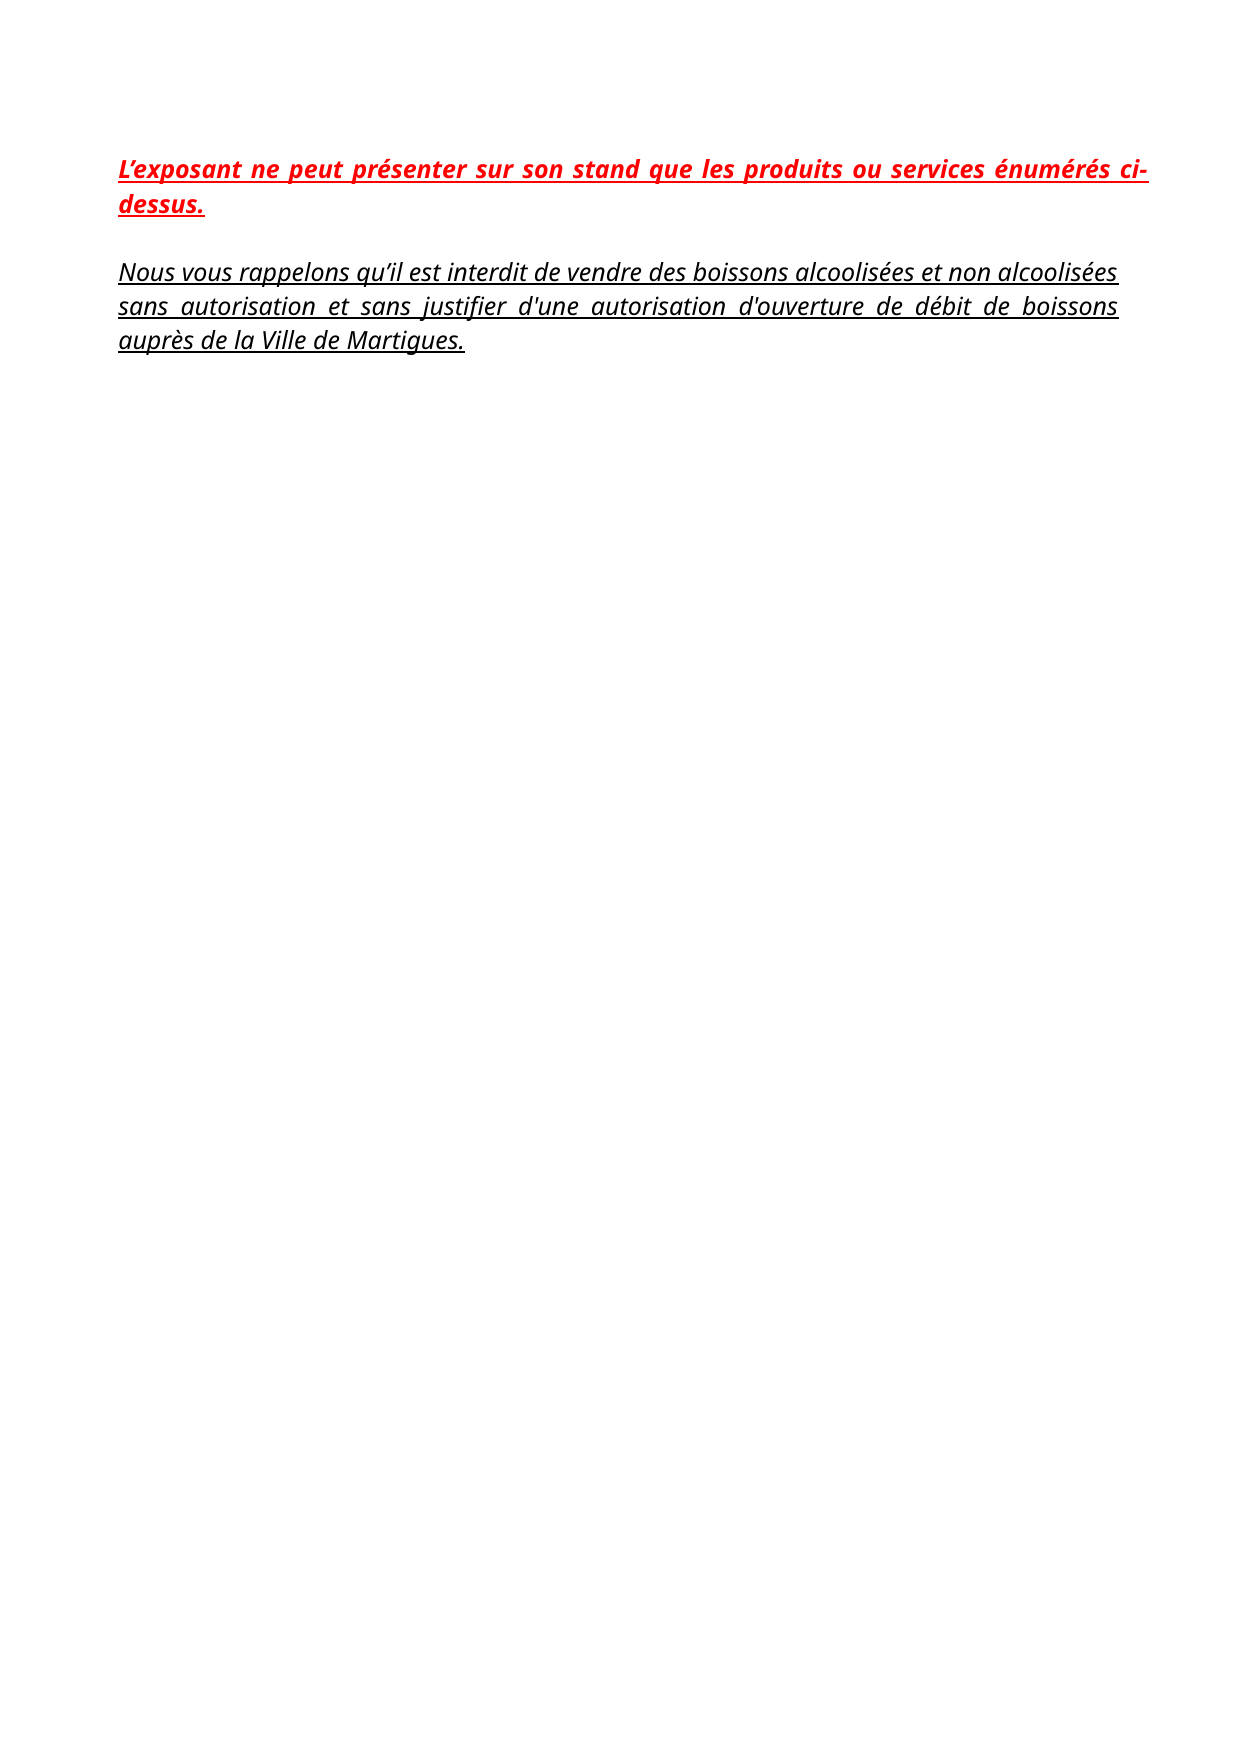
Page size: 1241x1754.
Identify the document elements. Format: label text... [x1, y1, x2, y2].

text L’exposant ne peut présenter sur son stand que les produits ou services énumérés ci-dessus. [118, 152, 1152, 220]
text Nous vous rappelons qu’il est interdit de vendre des boissons alcoolisées et non alcoolisées sans autorisation et sans justifier d'une autorisation d'ouverture de débit de boissons auprès de la Ville de Martigues. [118, 254, 1122, 357]
